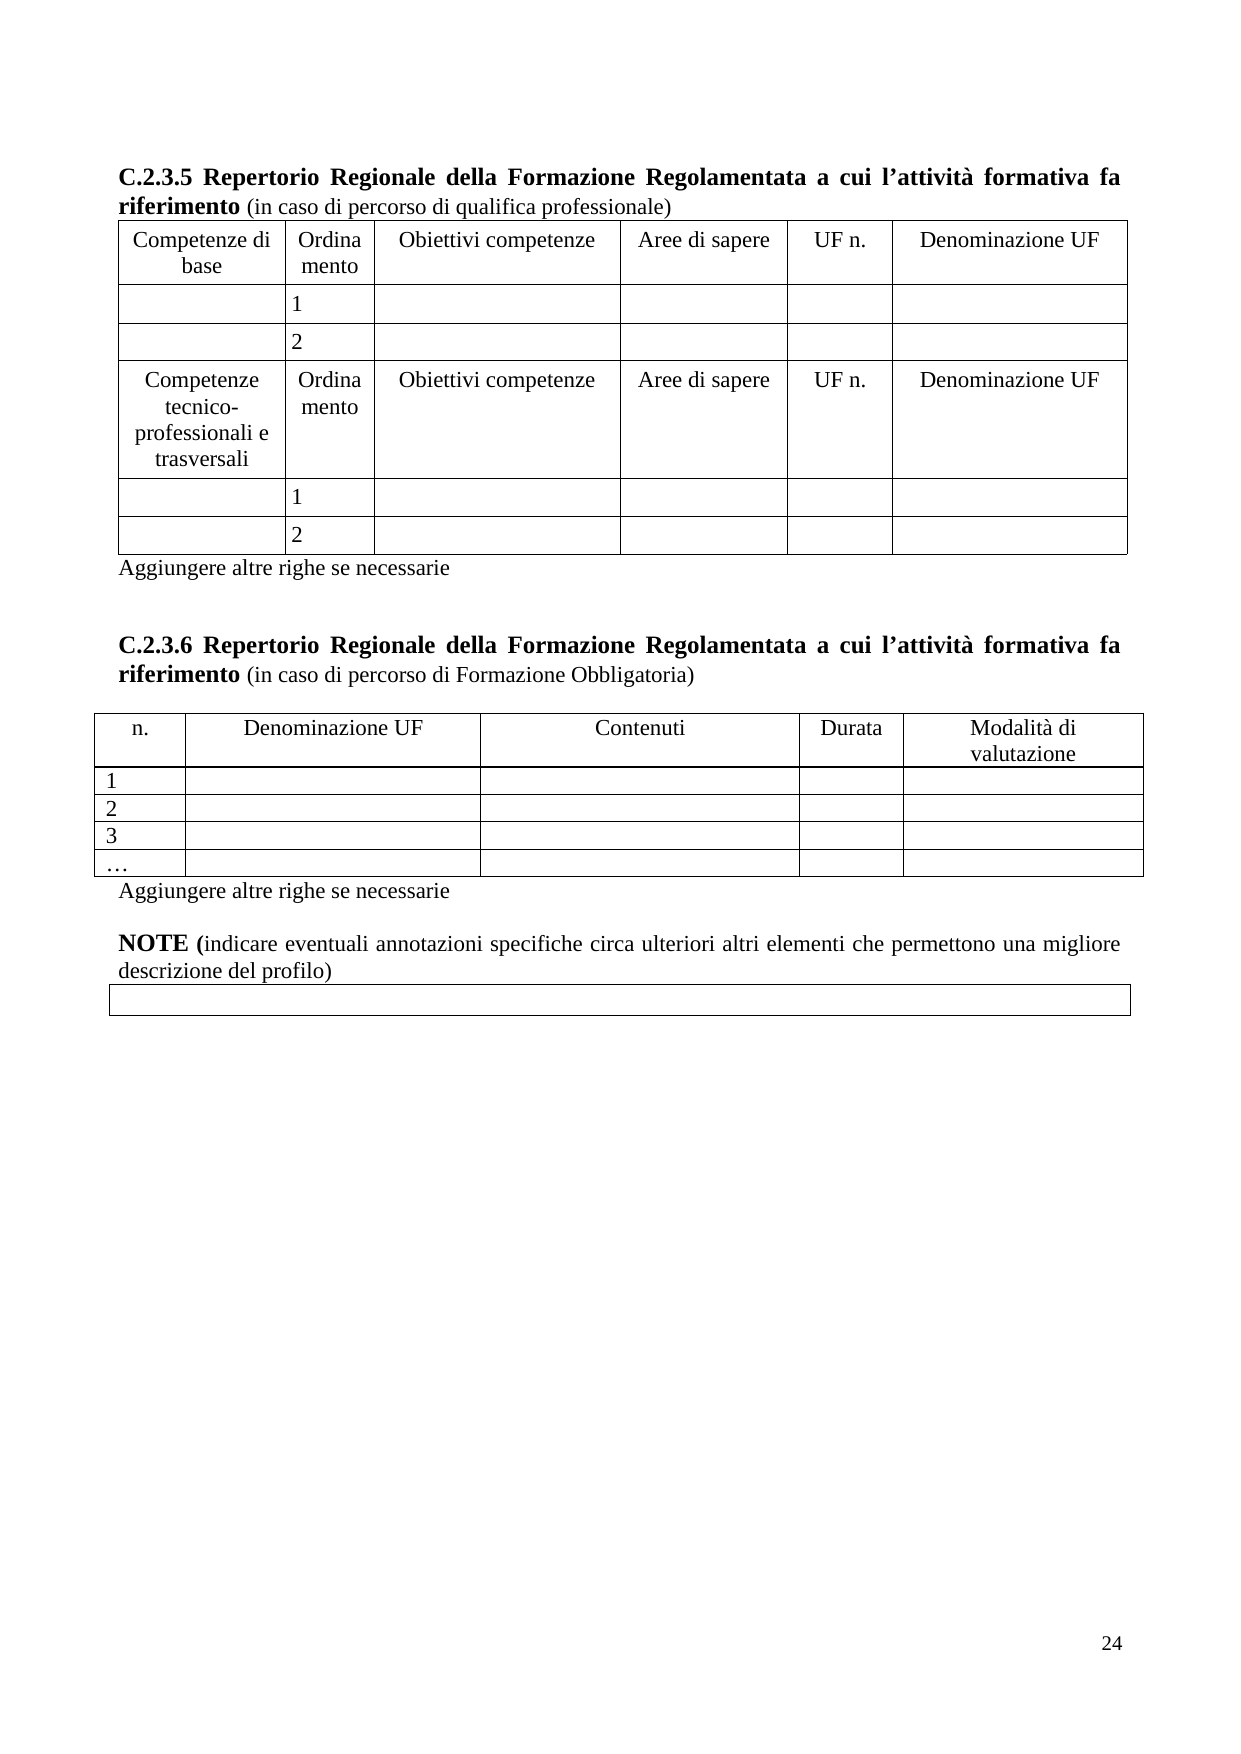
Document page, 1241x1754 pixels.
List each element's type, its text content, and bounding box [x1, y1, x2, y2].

table_cell [186, 795, 480, 821]
table_cell [621, 324, 787, 360]
table_cell UF n. [788, 361, 892, 477]
text Aggiungere altre righe se necessarie [118, 555, 1122, 580]
table_cell [788, 479, 892, 516]
table_cell [800, 795, 903, 821]
table_cell [904, 822, 1143, 848]
table_cell [186, 850, 480, 876]
table_cell Obiettivi competenze [375, 361, 620, 477]
table_cell [621, 479, 787, 516]
table_cell … [95, 850, 185, 876]
table_cell [375, 517, 620, 553]
table_cell 1 [286, 479, 374, 516]
table_cell [186, 822, 480, 848]
table_header Contenuti [481, 714, 799, 766]
table_cell [119, 285, 285, 322]
table_cell 1 [286, 285, 374, 322]
table_cell [119, 324, 285, 360]
table_cell [186, 768, 480, 794]
table_cell 2 [286, 324, 374, 360]
table_cell [375, 285, 620, 322]
table_cell Ordinamento [286, 361, 374, 477]
table_header Modalità di valutazione [904, 714, 1143, 766]
table_cell [788, 285, 892, 322]
table_cell [893, 324, 1127, 360]
text C.2.3.6 Repertorio Regionale della Formazione Regolamentata a cui l’attività formativa fa riferimento (in caso di percorso di Formazione Obbligatoria) [118, 630, 1122, 688]
table_header Obiettivi competenze [375, 221, 620, 284]
table_cell Denominazione UF [893, 361, 1127, 477]
table_cell [375, 324, 620, 360]
table_cell [621, 517, 787, 553]
table_cell [119, 479, 285, 516]
table_header Durata [800, 714, 903, 766]
table_header UF n. [788, 221, 892, 284]
text NOTE (indicare eventuali annotazioni specifiche circa ulteriori altri elementi che permettono una migliore descrizione del profilo) [118, 928, 1122, 983]
table_cell [481, 822, 799, 848]
table_cell [893, 517, 1127, 553]
table_cell [904, 850, 1143, 876]
table_cell [119, 517, 285, 553]
table_cell [893, 285, 1127, 322]
table_cell [800, 768, 903, 794]
text Aggiungere altre righe se necessarie [118, 877, 1122, 903]
text C.2.3.5 Repertorio Regionale della Formazione Regolamentata a cui l’attività formativa fa riferimento (in caso di percorso di qualifica professionale) [118, 162, 1122, 220]
table_cell [800, 850, 903, 876]
table_header Ordinamento [286, 221, 374, 284]
table_header Denominazione UF [893, 221, 1127, 284]
table_cell [481, 850, 799, 876]
table_cell Aree di sapere [621, 361, 787, 477]
table_cell [904, 768, 1143, 794]
table_cell [893, 479, 1127, 516]
table_cell Competenze tecnico-professionali e trasversali [119, 361, 285, 477]
table_header Competenze di base [119, 221, 285, 284]
table_header Denominazione UF [186, 714, 480, 766]
table_cell [481, 795, 799, 821]
table_cell [481, 768, 799, 794]
table_cell 2 [286, 517, 374, 553]
table_cell [788, 517, 892, 553]
table_header Aree di sapere [621, 221, 787, 284]
table_cell 3 [95, 822, 185, 848]
table_cell [788, 324, 892, 360]
table_cell 1 [95, 768, 185, 794]
table_cell [800, 822, 903, 848]
table_cell [621, 285, 787, 322]
table_cell [375, 479, 620, 516]
table_cell [904, 795, 1143, 821]
table_cell 2 [95, 795, 185, 821]
table_header n. [95, 714, 185, 766]
